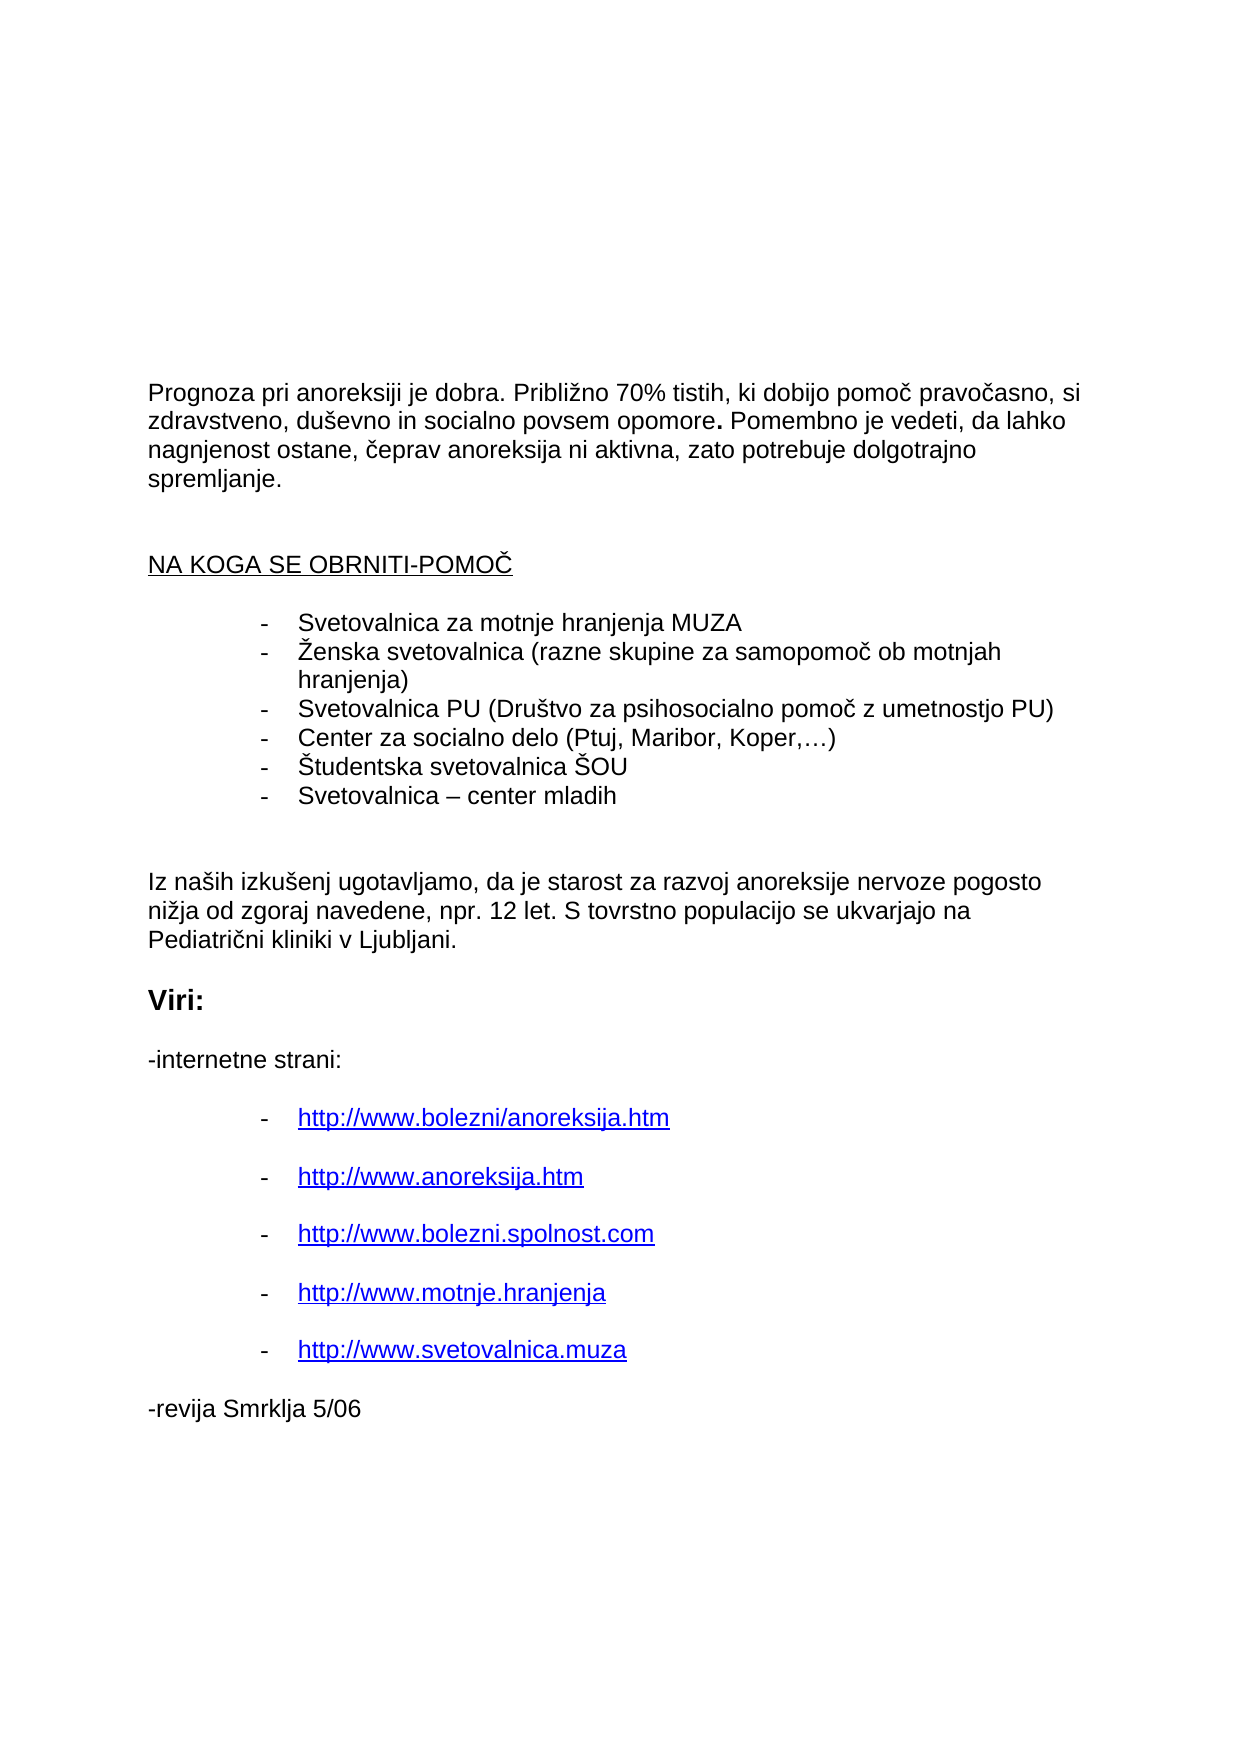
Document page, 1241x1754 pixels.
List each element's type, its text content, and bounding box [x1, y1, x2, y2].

text -internetne strani: [148, 1046, 1093, 1074]
list Svetovalnica – center mladih [260, 781, 1093, 809]
text Prognoza pri anoreksiji je dobra. Približno 70% tistih, ki dobijo pomoč pravočasno, si zdravstveno, duševno in socialno povsem opomore. Pomembno je vedeti, da lahko nagnjenost ostane, čeprav anoreksija ni aktivna, zato potrebuje dolgotrajno spremljanje. [148, 378, 1093, 493]
text -revija Smrklja 5/06 [148, 1393, 1093, 1422]
list http://www.motnje.hranjenja [260, 1277, 1093, 1306]
list Svetovalnica PU (Društvo za psihosocialno pomoč z umetnostjo PU) [260, 694, 1093, 723]
list Svetovalnica za motnje hranjenja MUZA [260, 608, 1093, 636]
subtitle Viri: [148, 983, 1093, 1016]
list Študentska svetovalnica ŠOU [260, 752, 1093, 781]
subtitle NA KOGA SE OBRNITI-POMOČ [148, 550, 1093, 579]
text Iz naših izkušenj ugotavljamo, da je starost za razvoj anoreksije nervoze pogosto nižja od zgoraj navedene, npr. 12 let. S tovrstno populacijo se ukvarjajo na Pediatrični kliniki v Ljubljani. [148, 867, 1093, 954]
list Center za socialno delo (Ptuj, Maribor, Koper,…) [260, 723, 1093, 752]
list http://www.anoreksija.htm [260, 1161, 1093, 1190]
list http://www.bolezni.spolnost.com [260, 1219, 1093, 1248]
list http://www.svetovalnica.muza [260, 1336, 1093, 1364]
list http://www.bolezni/anoreksija.htm [260, 1103, 1093, 1132]
list Ženska svetovalnica (razne skupine za samopomoč ob motnjah hranjenja) [260, 636, 1093, 694]
